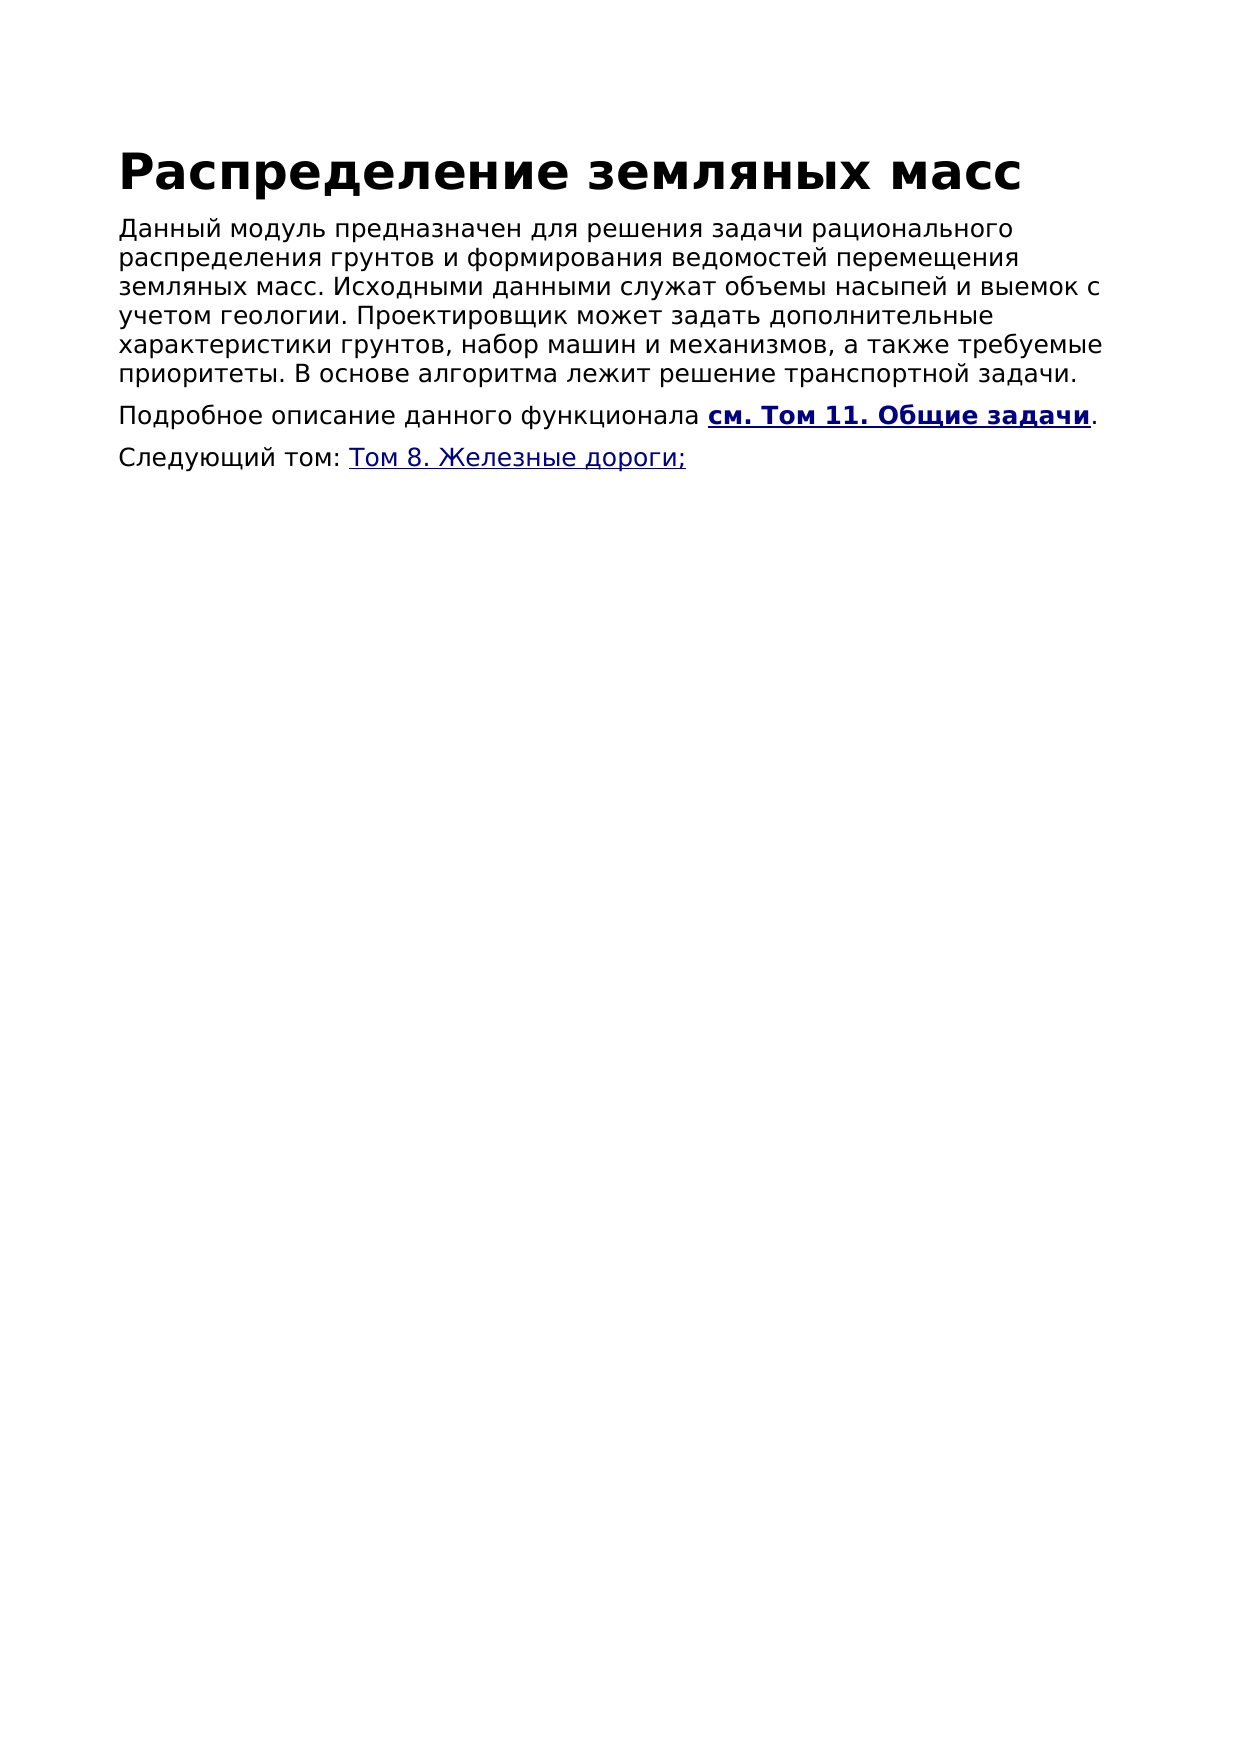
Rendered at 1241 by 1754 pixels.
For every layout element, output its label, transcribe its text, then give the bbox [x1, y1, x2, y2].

text Подробное описание данного функционала см. Том 11. Общие задачи. [118, 401, 1122, 431]
text Следующий том: Том 8. Железные дороги; [118, 443, 1122, 472]
subtitle Распределение земляных масс [118, 143, 1122, 201]
text Данный модуль предназначен для решения задачи рационального распределения грунтов и формирования ведомостей перемещения земляных масс. Исходными данными служат объемы насыпей и выемок с учетом геологии. Проектировщик может задать дополнительные характеристики грунтов, набор машин и механизмов, а также требуемые приоритеты. В основе алгоритма лежит решение транспортной задачи. [118, 214, 1122, 389]
